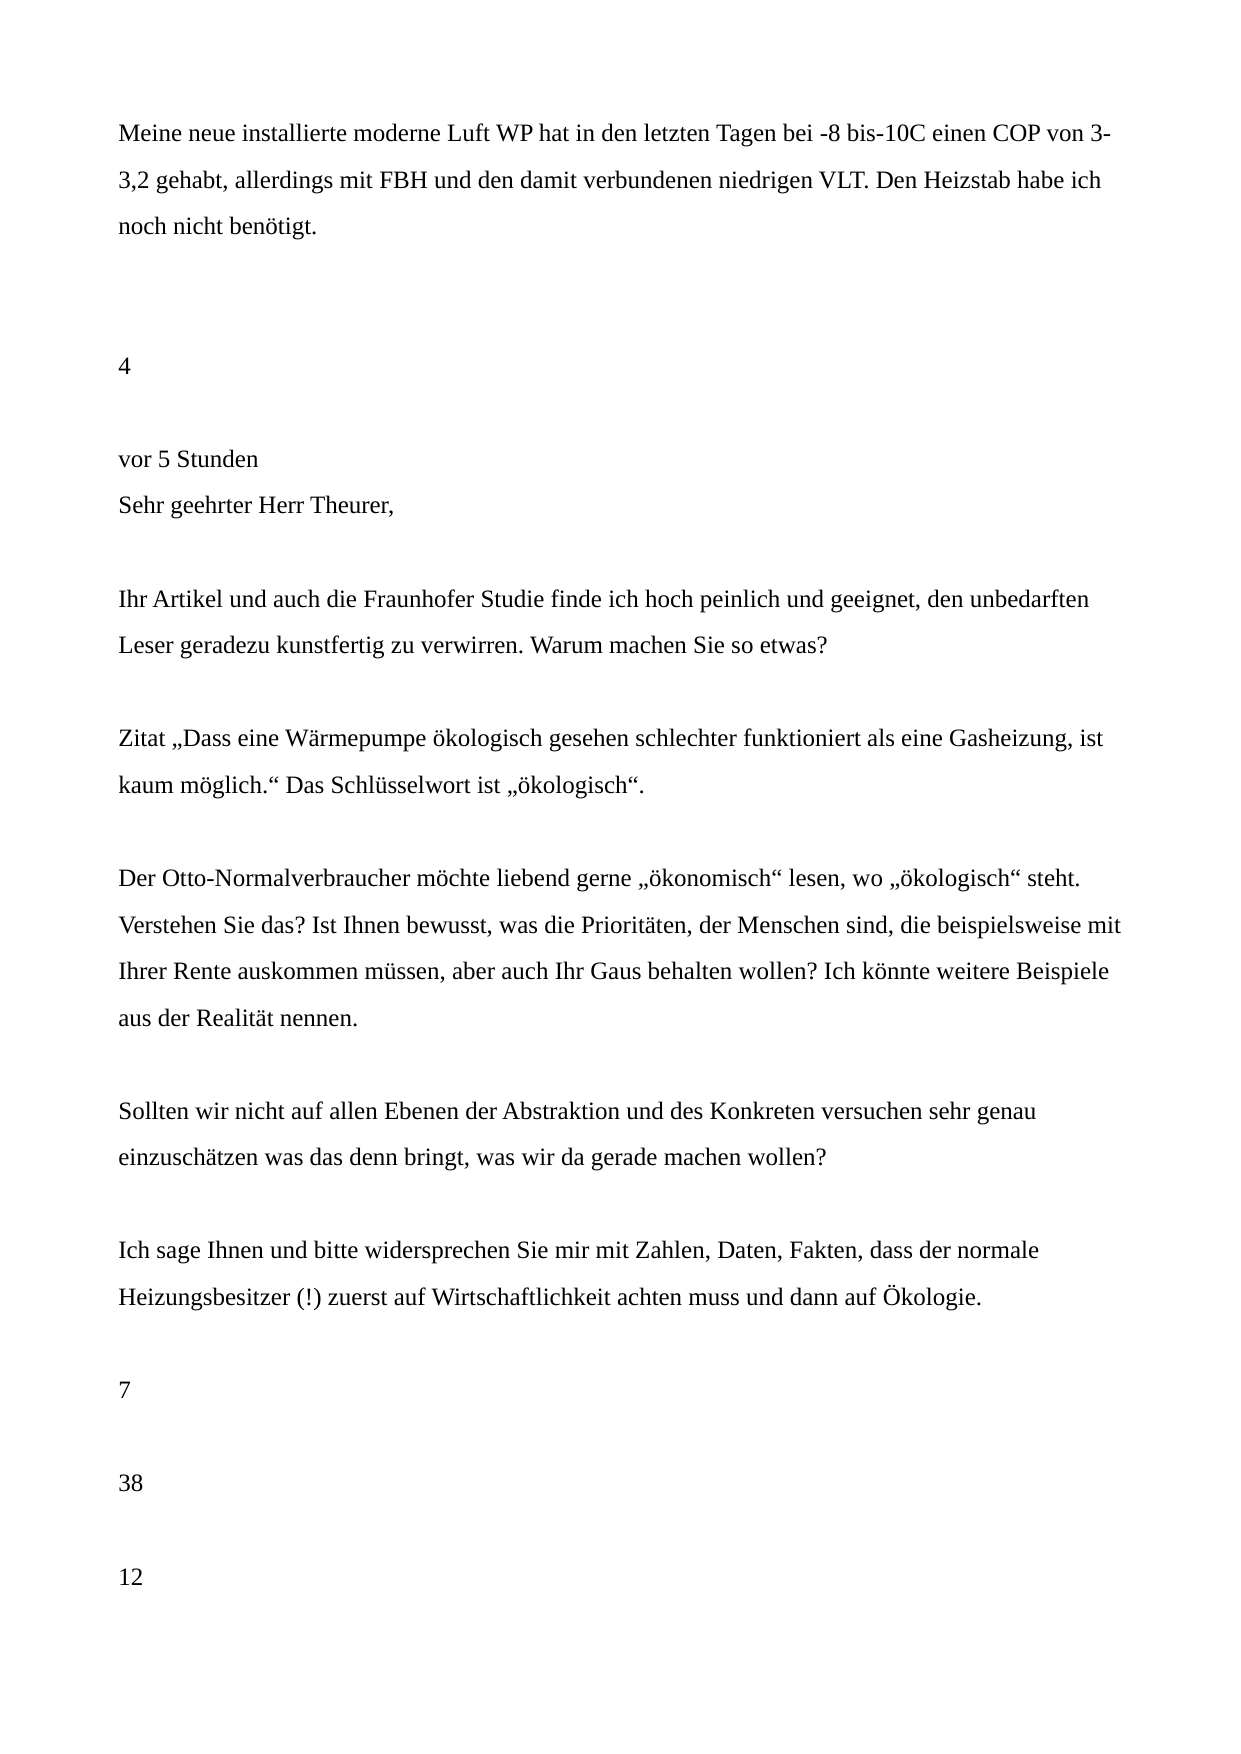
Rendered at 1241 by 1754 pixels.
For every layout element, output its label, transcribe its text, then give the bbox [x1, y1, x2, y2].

text vor 5 Stunden [118, 444, 1122, 473]
text Ihr Artikel und auch die Fraunhofer Studie finde ich hoch peinlich und geeignet, den unbedarften Leser geradezu kunstfertig zu verwirren. Warum machen Sie so etwas? [118, 584, 1122, 659]
text 7 [118, 1375, 1122, 1404]
text Meine neue installierte moderne Luft WP hat in den letzten Tagen bei -8 bis-10C einen COP von 3-3,2 gehabt, allerdings mit FBH und den damit verbundenen niedrigen VLT. Den Heizstab habe ich noch nicht benötigt. [118, 118, 1122, 240]
text Sehr geehrter Herr Theurer, [118, 491, 1122, 519]
text Zitat „Dass eine Wärmepumpe ökologisch gesehen schlechter funktioniert als eine Gasheizung, ist kaum möglich.“ Das Schlüsselwort ist „ökologisch“. [118, 723, 1122, 799]
text Der Otto-Normalverbraucher möchte liebend gerne „ökonomisch“ lesen, wo „ökologisch“ steht. Verstehen Sie das? Ist Ihnen bewusst, was die Prioritäten, der Menschen sind, die beispielsweise mit Ihrer Rente auskommen müssen, aber auch Ihr Gaus behalten wollen? Ich könnte weitere Beispiele aus der Realität nennen. [118, 863, 1122, 1032]
text 38 [118, 1468, 1122, 1497]
text Sollten wir nicht auf allen Ebenen der Abstraktion und des Konkreten versuchen sehr genau einzuschätzen was das denn bringt, was wir da gerade machen wollen? [118, 1096, 1122, 1171]
text Ich sage Ihnen und bitte widersprechen Sie mir mit Zahlen, Daten, Fakten, dass der normale Heizungsbesitzer (!) zuerst auf Wirtschaftlichkeit achten muss und dann auf Ökologie. [118, 1236, 1122, 1311]
text 4 [118, 351, 1122, 380]
text 12 [118, 1562, 1122, 1590]
